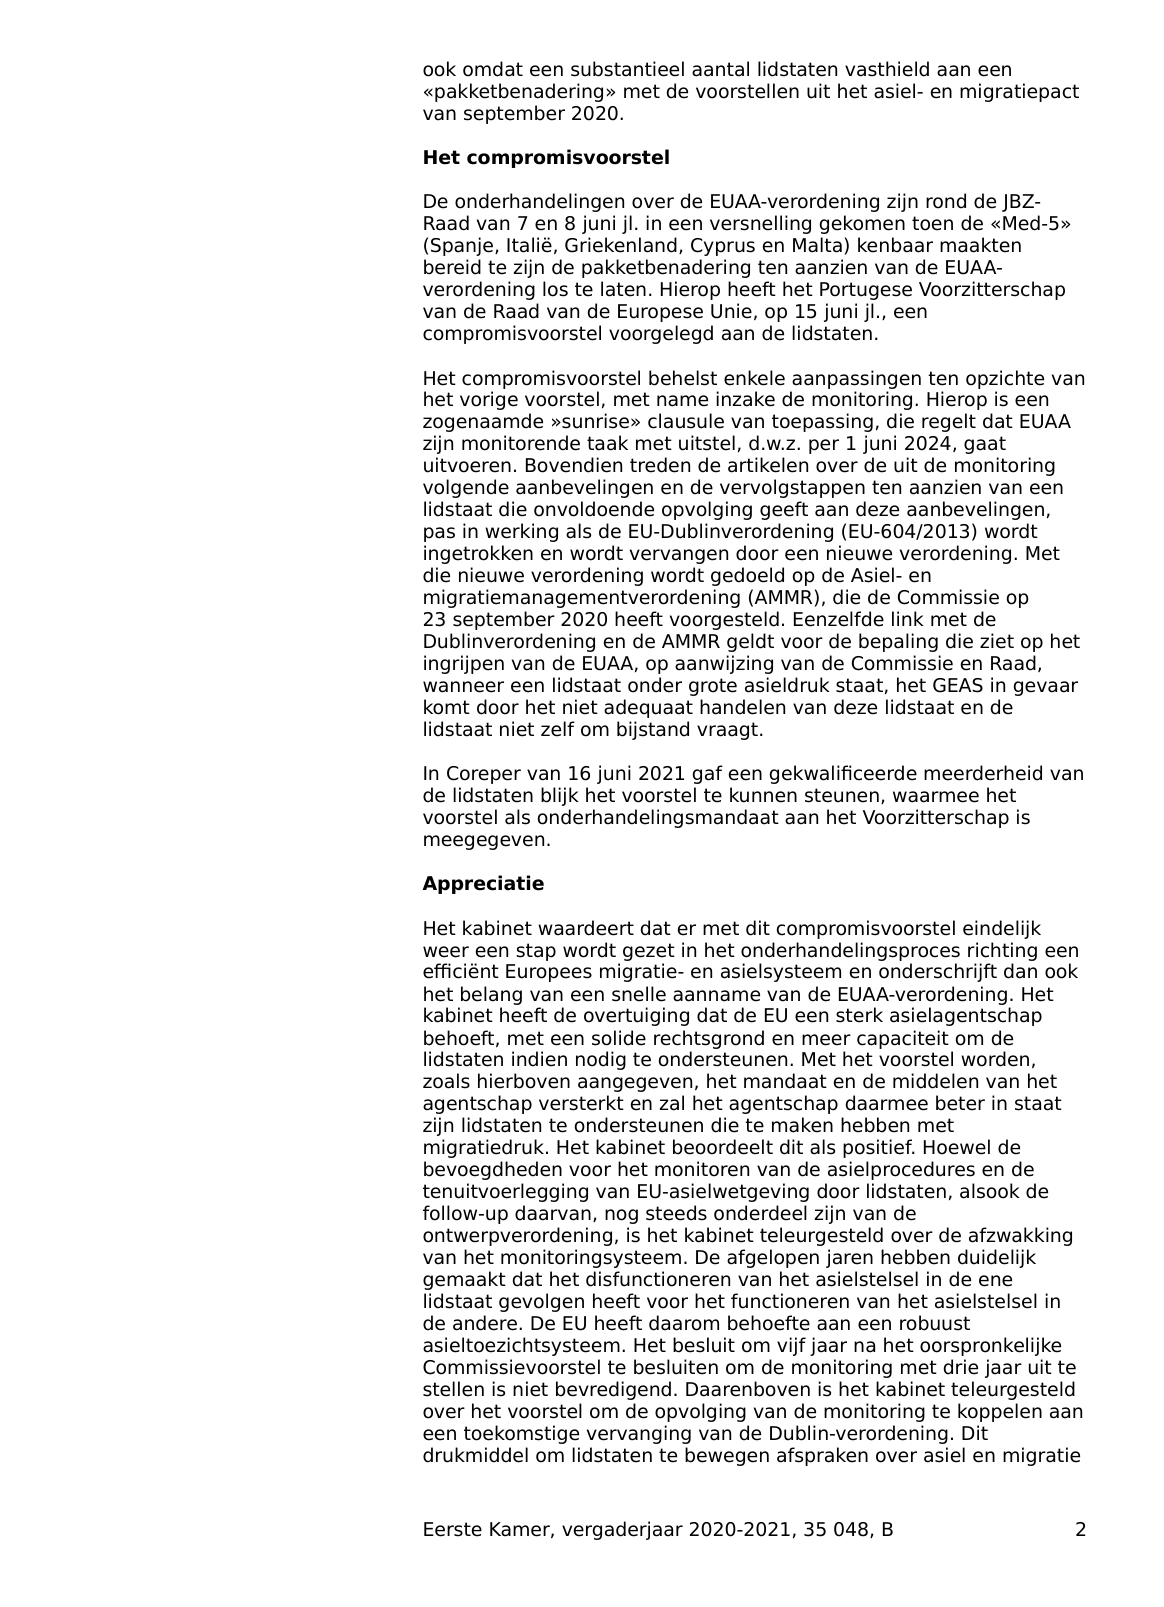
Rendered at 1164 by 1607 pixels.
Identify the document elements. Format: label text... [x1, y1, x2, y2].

text ook omdat een substantieel aantal lidstaten vasthield aan een «pakketbenadering» met de voorstellen uit het asiel- en migratiepact van september 2020. [422, 59, 1087, 125]
subtitle Appreciatie [422, 873, 1087, 895]
text In Coreper van 16 juni 2021 gaf een gekwalificeerde meerderheid van de lidstaten blijk het voorstel te kunnen steunen, waarmee het voorstel als onderhandelingsmandaat aan het Voorzitterschap is meegegeven. [422, 763, 1087, 851]
text Het kabinet waardeert dat er met dit compromisvoorstel eindelijk weer een stap wordt gezet in het onderhandelingsproces richting een efficiënt Europees migratie- en asielsysteem en onderschrijft dan ook het belang van een snelle aanname van de EUAA-verordening. Het kabinet heeft de overtuiging dat de EU een sterk asielagentschap behoeft, met een solide rechtsgrond en meer capaciteit om de lidstaten indien nodig te ondersteunen. Met het voorstel worden, zoals hierboven aangegeven, het mandaat en de middelen van het agentschap versterkt en zal het agentschap daarmee beter in staat zijn lidstaten te ondersteunen die te maken hebben met migratiedruk. Het kabinet beoordeelt dit als positief. Hoewel de bevoegdheden voor het monitoren van de asielprocedures en de tenuitvoerlegging van EU-asielwetgeving door lidstaten, alsook de follow-up daarvan, nog steeds onderdeel zijn van de ontwerpverordening, is het kabinet teleurgesteld over de afzwakking van het monitoringsysteem. De afgelopen jaren hebben duidelijk gemaakt dat het disfunctioneren van het asielstelsel in de ene lidstaat gevolgen heeft voor het functioneren van het asielstelsel in de andere. De EU heeft daarom behoefte aan een robuust asieltoezichtsysteem. Het besluit om vijf jaar na het oorspronkelijke Commissievoorstel te besluiten om de monitoring met drie jaar uit te stellen is niet bevredigend. Daarenboven is het kabinet teleurgesteld over het voorstel om de opvolging van de monitoring te koppelen aan een toekomstige vervanging van de Dublin-verordening. Dit drukmiddel om lidstaten te bewegen afspraken over asiel en migratie [422, 917, 1087, 1467]
text De onderhandelingen over de EUAA-verordening zijn rond de JBZ-Raad van 7 en 8 juni jl. in een versnelling gekomen toen de «Med-5» (Spanje, Italië, Griekenland, Cyprus en Malta) kenbaar maakten bereid te zijn de pakketbenadering ten aanzien van de EUAA-verordening los te laten. Hierop heeft het Portugese Voorzitterschap van de Raad van de Europese Unie, op 15 juni jl., een compromisvoorstel voorgelegd aan de lidstaten. [422, 191, 1087, 345]
text Het compromisvoorstel behelst enkele aanpassingen ten opzichte van het vorige voorstel, met name inzake de monitoring. Hierop is een zogenaamde »sunrise» clausule van toepassing, die regelt dat EUAA zijn monitorende taak met uitstel, d.w.z. per 1 juni 2024, gaat uitvoeren. Bovendien treden de artikelen over de uit de monitoring volgende aanbevelingen en de vervolgstappen ten aanzien van een lidstaat die onvoldoende opvolging geeft aan deze aanbevelingen, pas in werking als de EU-Dublinverordening (EU-604/2013) wordt ingetrokken en wordt vervangen door een nieuwe verordening. Met die nieuwe verordening wordt gedoeld op de Asiel- en migratiemanagementverordening (AMMR), die de Commissie op 23 september 2020 heeft voorgesteld. Eenzelfde link met de Dublinverordening en de AMMR geldt voor de bepaling die ziet op het ingrijpen van de EUAA, op aanwijzing van de Commissie en Raad, wanneer een lidstaat onder grote asieldruk staat, het GEAS in gevaar komt door het niet adequaat handelen van deze lidstaat en de lidstaat niet zelf om bijstand vraagt. [422, 367, 1087, 741]
subtitle Het compromisvoorstel [422, 147, 1087, 169]
